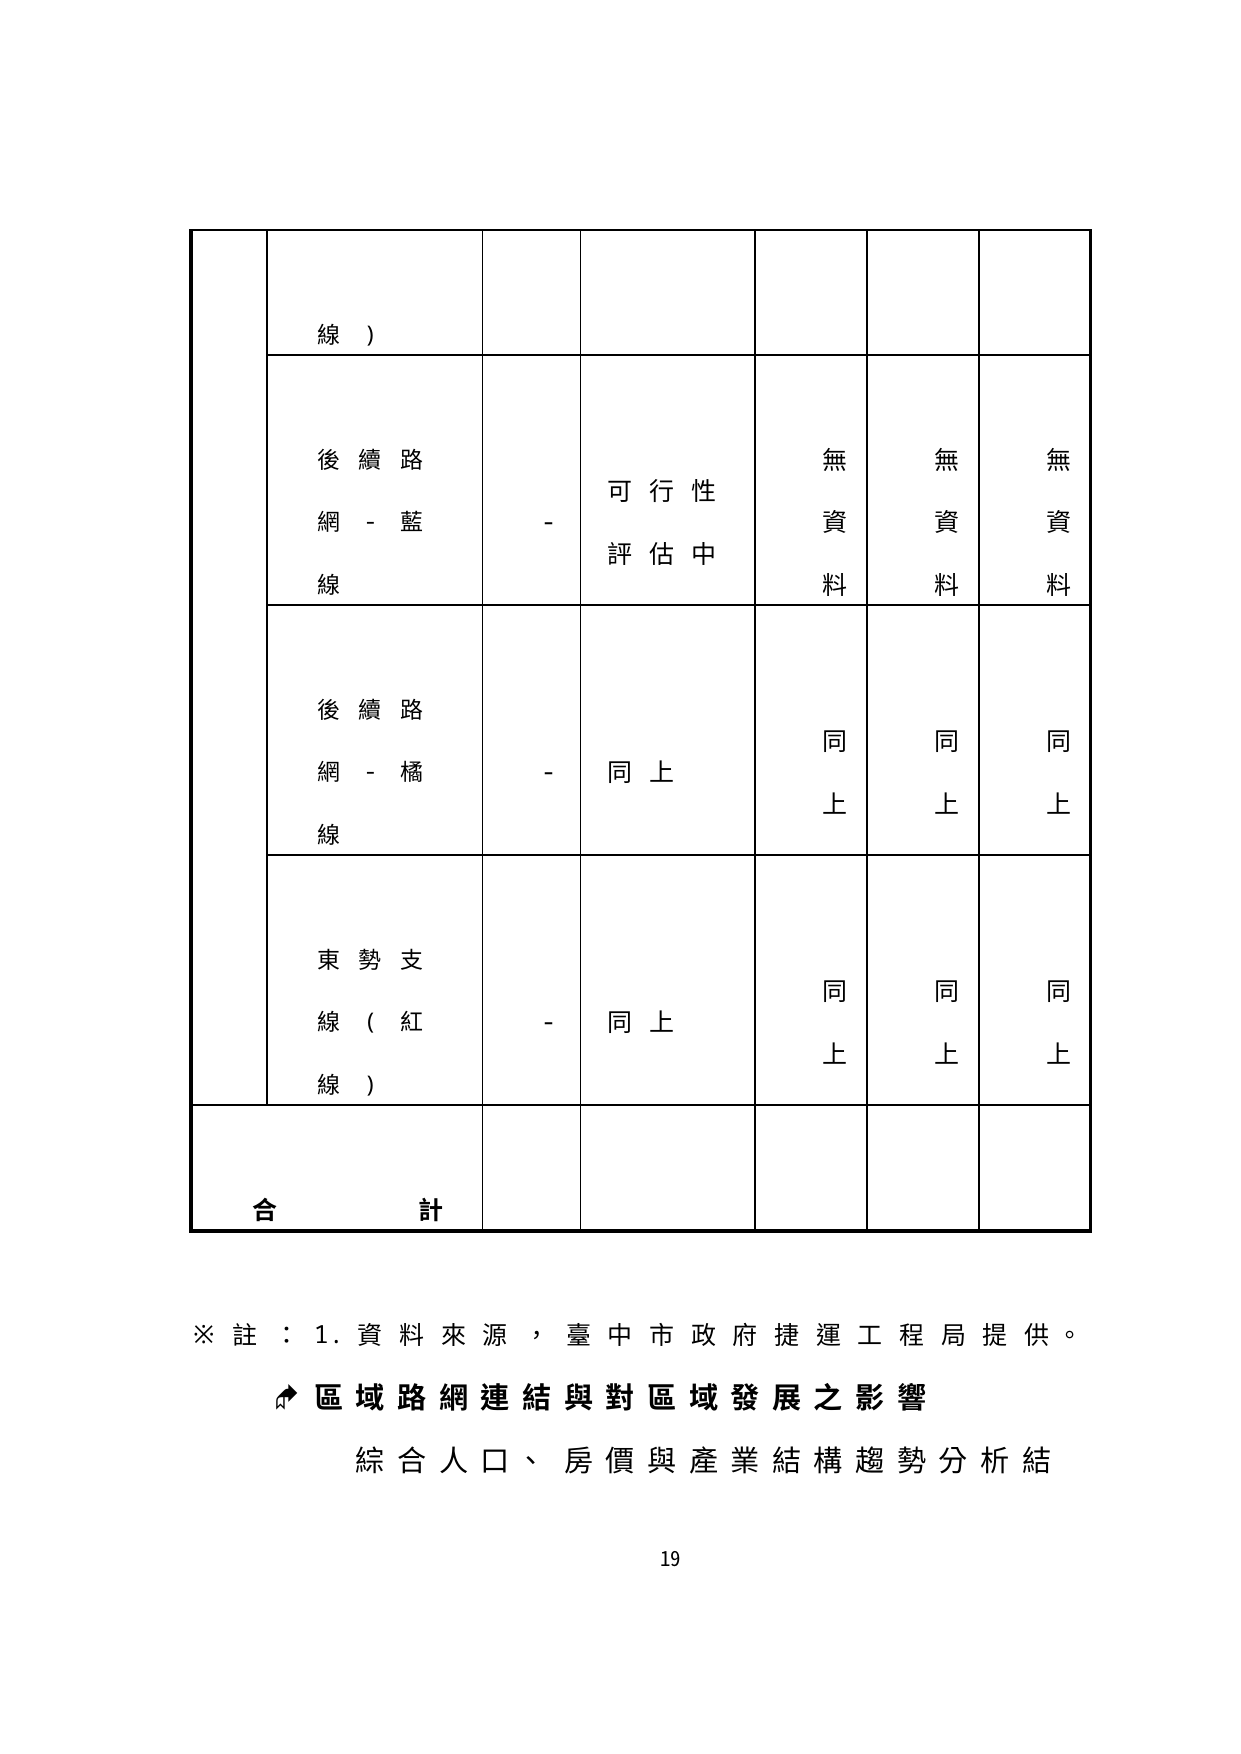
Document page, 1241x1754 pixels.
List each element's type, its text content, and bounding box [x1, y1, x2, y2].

table_cell 同上 [581, 606, 754, 854]
table_cell [868, 231, 978, 354]
table_cell [483, 231, 580, 354]
table_cell - [483, 606, 580, 854]
table_cell [980, 1106, 1089, 1229]
table_cell 同上 [980, 606, 1089, 854]
table_cell 同上 [980, 856, 1089, 1104]
table_cell [756, 231, 866, 354]
table_cell 後續路網-橘線 [268, 606, 482, 854]
table_cell 同上 [756, 606, 866, 854]
table_cell 同上 [756, 856, 866, 1104]
table_cell 合 計 [193, 1106, 482, 1229]
table_cell [756, 1106, 866, 1229]
text 綜合人口、房價與產業結構趨勢分析結 [271, 1417, 1058, 1479]
table_cell [193, 231, 266, 1104]
text ※註：1.資料來源，臺中市政府捷運工程局提供。 [183, 1292, 1058, 1354]
table_cell [581, 1106, 754, 1229]
table_cell 同上 [581, 856, 754, 1104]
table_cell 無資料 [756, 356, 866, 604]
table_cell 後續路網-藍線 [268, 356, 482, 604]
table_cell [581, 231, 754, 354]
text 區域路網連結與對區域發展之影響 [242, 1354, 1058, 1417]
table_cell 同上 [868, 856, 978, 1104]
table_cell 可行性評估中 [581, 356, 754, 604]
table_cell 無資料 [868, 356, 978, 604]
table_cell 線) [268, 231, 482, 354]
table_cell 無資料 [980, 356, 1089, 604]
table_cell [980, 231, 1089, 354]
table_cell [868, 1106, 978, 1229]
table_cell - [483, 856, 580, 1104]
table_cell - [483, 356, 580, 604]
table_cell [483, 1106, 580, 1229]
table_cell 東勢支線(紅線) [268, 856, 482, 1104]
table_cell 同上 [868, 606, 978, 854]
